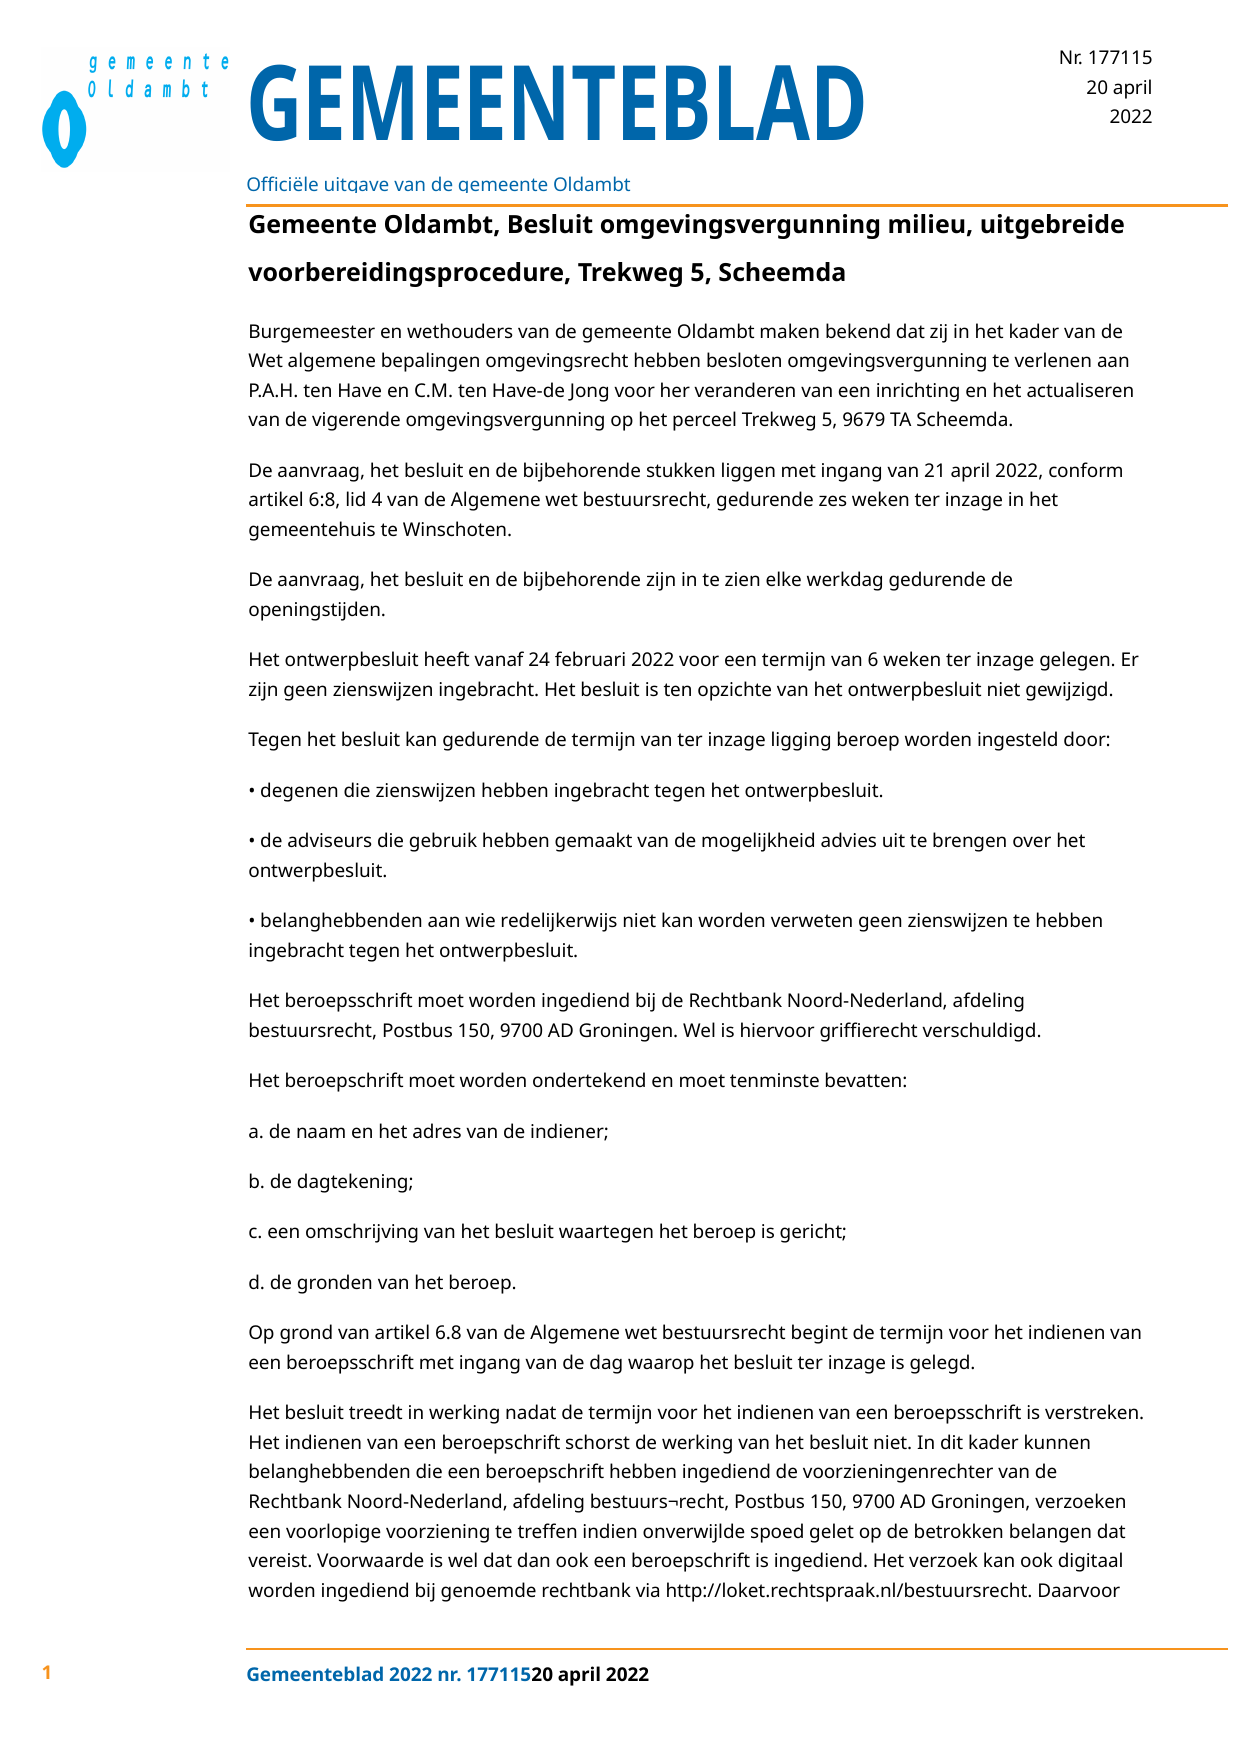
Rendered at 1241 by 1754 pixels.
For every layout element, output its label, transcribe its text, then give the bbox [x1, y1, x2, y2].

text Het beroepschrift moet worden ondertekend en moet tenminste bevatten: [248, 1067, 1152, 1093]
picture [41, 47, 231, 172]
text • de adviseurs die gebruik hebben gemaakt van de mogelijkheid advies uit te brengen over het ontwerpbesluit. [248, 827, 1152, 883]
text De aanvraag, het besluit en de bijbehorende zijn in te zien elke werkdag gedurende de openingstijden. [248, 567, 1152, 622]
text Op grond van artikel 6.8 van de Algemene wet bestuursrecht begint de termijn voor het indienen van een beroepsschrift met ingang van de dag waarop het besluit ter inzage is gelegd. [248, 1319, 1152, 1375]
text Burgemeester en wethouders van de gemeente Oldambt maken bekend dat zij in het kader van de Wet algemene bepalingen omgevingsrecht hebben besloten omgevingsvergunning te verlenen aan P.A.H. ten Have en C.M. ten Have-de Jong voor her veranderen van een inrichting en het actualiseren van de vigerende omgevingsvergunning op het perceel Trekweg 5, 9679 TA Scheemda. [248, 318, 1152, 432]
text Het beroepsschrift moet worden ingediend bij de Rechtbank Noord-Nederland, afdeling bestuursrecht, Postbus 150, 9700 AD Groningen. Wel is hiervoor griffierecht verschuldigd. [248, 987, 1152, 1043]
text Tegen het besluit kan gedurende de termijn van ter inzage ligging beroep worden ingesteld door: [248, 727, 1152, 752]
text c. een omschrijving van het besluit waartegen het beroep is gericht; [248, 1219, 1152, 1244]
text De aanvraag, het besluit en de bijbehorende stukken liggen met ingang van 21 april 2022, conform artikel 6:8, lid 4 van de Algemene wet bestuursrecht, gedurende zes weken ter inzage in het gemeentehuis te Winschoten. [248, 457, 1152, 542]
text d. de gronden van het beroep. [248, 1269, 1152, 1295]
text a. de naam en het adres van de indiener; [248, 1118, 1152, 1144]
text Het besluit treedt in werking nadat de termijn voor het indienen van een beroepsschrift is verstreken. Het indienen van een beroepschrift schorst de werking van het besluit niet. In dit kader kunnen belanghebbenden die een beroepschrift hebben ingediend de voorzieningenrechter van de Rechtbank Noord-Nederland, afdeling bestuurs¬recht, Postbus 150, 9700 AD Groningen, verzoeken een voorlopige voorziening te treffen indien onverwijlde spoed gelet op de betrokken belangen dat vereist. Voorwaarde is wel dat dan ook een beroepschrift is ingediend. Het verzoek kan ook digitaal worden ingediend bij genoemde rechtbank via http://loket.rechtspraak.nl/bestuursrecht. Daarvoor [248, 1399, 1152, 1603]
text Het ontwerpbesluit heeft vanaf 24 februari 2022 voor een termijn van 6 weken ter inzage gelegen. Er zijn geen zienswijzen ingebracht. Het besluit is ten opzichte van het ontwerpbesluit niet gewijzigd. [248, 647, 1152, 702]
text • belanghebbenden aan wie redelijkerwijs niet kan worden verweten geen zienswijzen te hebben ingebracht tegen het ontwerpbesluit. [248, 907, 1152, 963]
text • degenen die zienswijzen hebben ingebracht tegen het ontwerpbesluit. [248, 777, 1152, 803]
text b. de dagtekening; [248, 1168, 1152, 1194]
text Gemeente Oldambt, Besluit omgevingsvergunning milieu, uitgebreide voorbereidingsprocedure, Trekweg 5, Scheemda [248, 207, 1152, 288]
